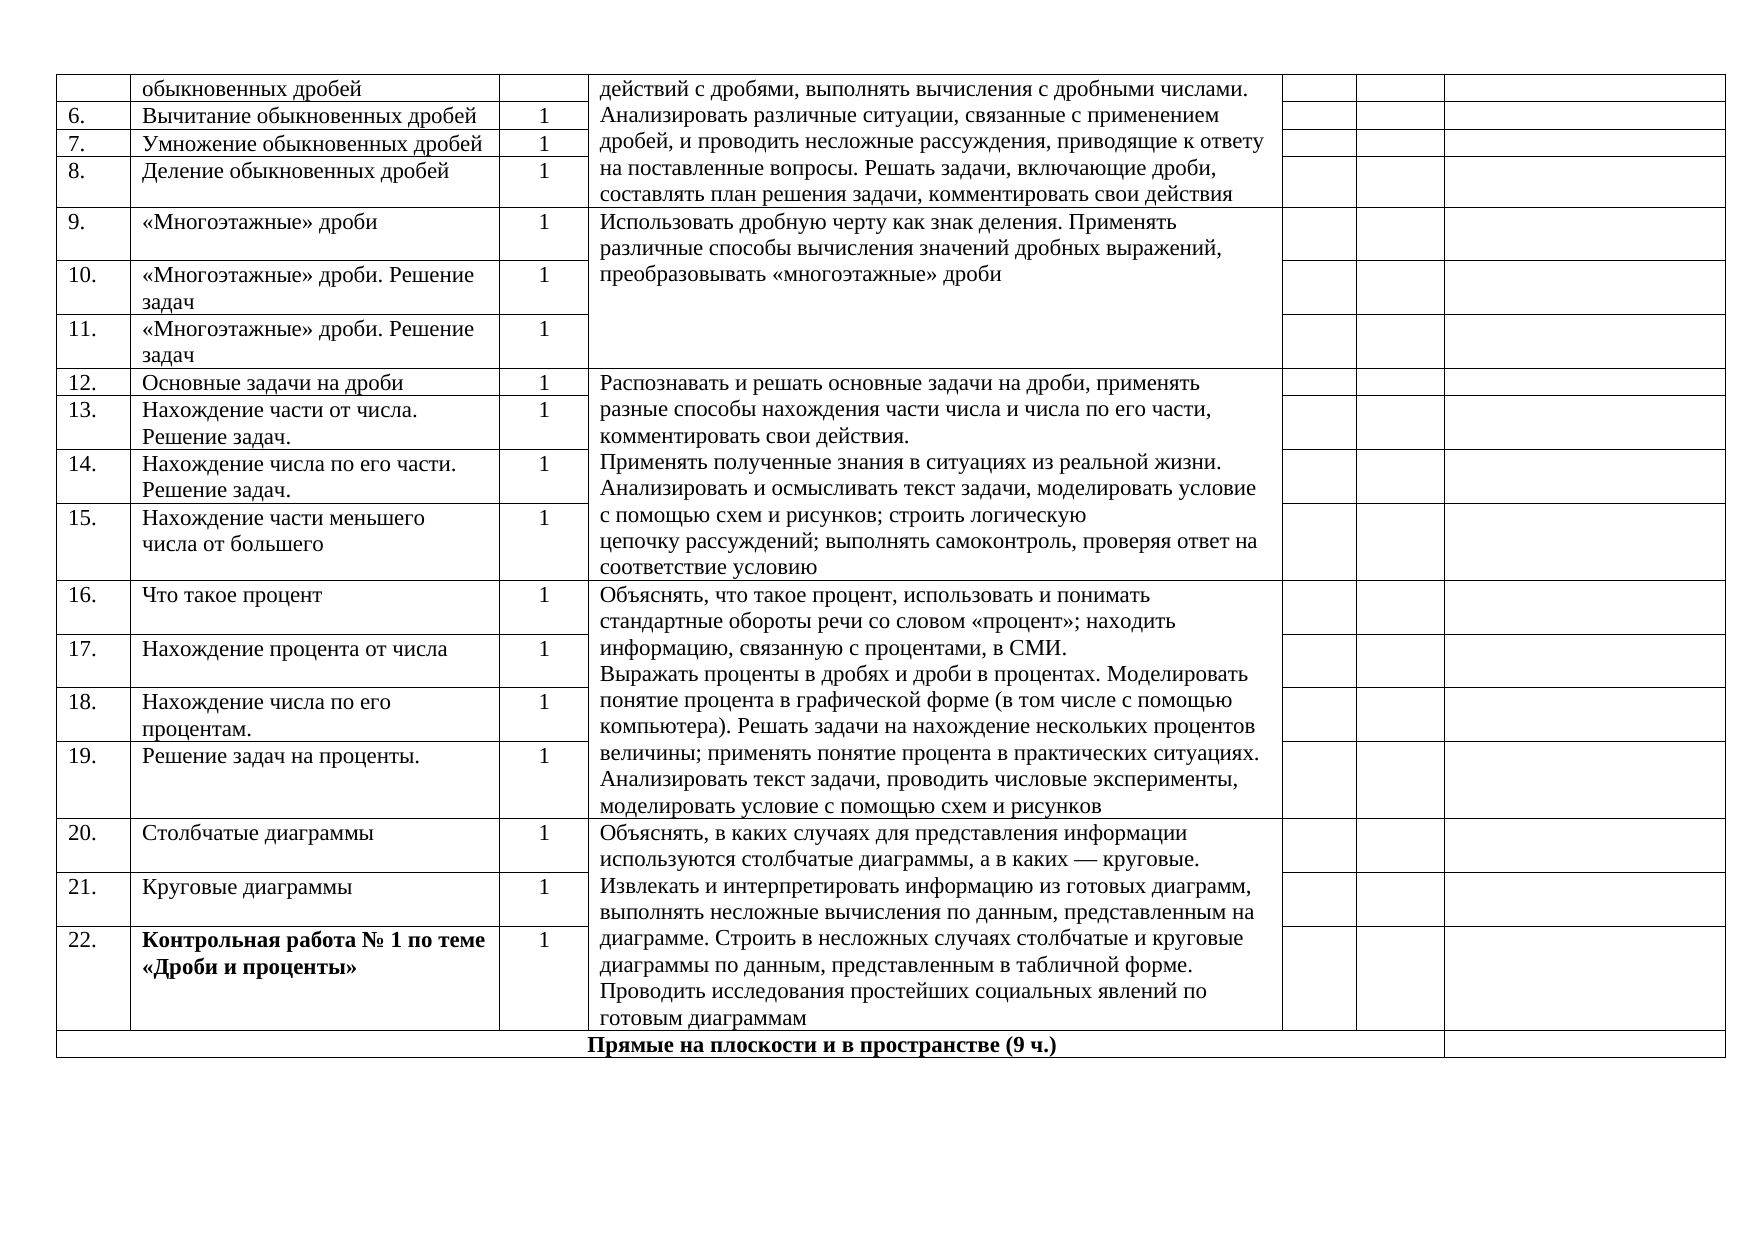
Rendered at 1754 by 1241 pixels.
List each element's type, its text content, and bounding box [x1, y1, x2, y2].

table_cell [1357, 635, 1444, 687]
table_cell 1 [500, 102, 588, 129]
table_cell [1283, 688, 1356, 741]
table_cell 1 [500, 927, 588, 1030]
table_cell [1283, 369, 1356, 395]
table_cell 1 [500, 261, 588, 314]
table_cell [1445, 369, 1725, 395]
table_cell Прямые на плоскости и в пространстве (9 ч.) [57, 1031, 1444, 1057]
table_cell [1445, 208, 1725, 260]
table_cell [1357, 208, 1444, 260]
table_cell 1 [500, 635, 588, 687]
table_cell [1357, 75, 1444, 101]
table_cell [57, 261, 130, 314]
table_cell «Многоэтажные» дроби. Решение задач [131, 315, 499, 368]
table_cell [1445, 1031, 1725, 1057]
table_cell [1445, 75, 1725, 101]
table_cell [1445, 450, 1725, 503]
table_cell 1 [500, 450, 588, 503]
table_cell [1283, 208, 1356, 260]
table_cell [57, 581, 130, 633]
table_cell [1357, 261, 1444, 314]
table_cell [1283, 396, 1356, 449]
table_cell [1283, 873, 1356, 926]
table_cell [57, 315, 130, 368]
table_cell [57, 396, 130, 449]
table_cell 1 [500, 157, 588, 207]
table_cell [1357, 102, 1444, 129]
table_cell [1283, 450, 1356, 503]
table_cell [1283, 819, 1356, 872]
table_cell [57, 369, 130, 395]
table_cell [57, 927, 130, 1030]
table_cell [57, 635, 130, 687]
table_cell [1445, 315, 1725, 368]
table_cell 1 [500, 742, 588, 818]
table_cell [1445, 261, 1725, 314]
table_cell [1445, 688, 1725, 741]
table_cell 1 [500, 208, 588, 260]
table_cell Распознавать и решать основные задачи на дроби, применять разные способы нахождения части числа и числа по его части, комментировать свои действия. Применять полученные знания в ситуациях из реальной жизни. Анализировать и осмысливать текст задачи, моделировать условие с помощью схем и рисунков; строить логическую цепочку рассуждений; выполнять самоконтроль, проверяя ответ на соответствие условию [589, 369, 1282, 580]
table_cell [1357, 369, 1444, 395]
table_cell Вычитание обыкновенных дробей [131, 102, 499, 129]
table_cell [1445, 396, 1725, 449]
table_cell Нахождение части меньшего числа от большего [131, 504, 499, 580]
table_cell «Многоэтажные» дроби [131, 208, 499, 260]
table_cell 1 [500, 688, 588, 741]
table_cell 1 [500, 819, 588, 872]
table_cell [1445, 873, 1725, 926]
table_cell [1283, 75, 1356, 101]
table_cell [500, 75, 588, 101]
table_cell [1283, 102, 1356, 129]
table_cell [1283, 927, 1356, 1030]
table_cell [1357, 927, 1444, 1030]
table_cell Основные задачи на дроби [131, 369, 499, 395]
table_cell 1 [500, 130, 588, 156]
table_cell Нахождение части от числа. Решение задач. [131, 396, 499, 449]
table_cell [1357, 688, 1444, 741]
table_cell [1357, 157, 1444, 207]
table_cell 1 [500, 369, 588, 395]
table_cell [1445, 927, 1725, 1030]
table_cell обыкновенных дробей [131, 75, 499, 101]
table_cell 1 [500, 396, 588, 449]
table_cell [57, 75, 130, 101]
table_cell [1357, 450, 1444, 503]
table_cell 1 [500, 873, 588, 926]
table_cell Умножение обыкновенных дробей [131, 130, 499, 156]
table_cell Что такое процент [131, 581, 499, 633]
table_cell [1283, 130, 1356, 156]
table_cell [1445, 130, 1725, 156]
table_cell [1445, 504, 1725, 580]
table_cell [1283, 315, 1356, 368]
table_cell [1283, 504, 1356, 580]
table_cell [57, 504, 130, 580]
table_cell [57, 873, 130, 926]
table_cell действий с дробями, выполнять вычисления с дробными числами. Анализировать различные ситуации, связанные с применением дробей, и проводить несложные рассуждения, приводящие к ответу на поставленные вопросы. Решать задачи, включающие дроби, составлять план решения задачи, комментировать свои действия [589, 75, 1282, 207]
table_cell [57, 130, 130, 156]
table_cell Деление обыкновенных дробей [131, 157, 499, 207]
table_cell [57, 819, 130, 872]
table_cell Нахождение процента от числа [131, 635, 499, 687]
table_cell [1445, 581, 1725, 633]
table_cell [57, 208, 130, 260]
table_cell [1445, 157, 1725, 207]
table_cell [57, 742, 130, 818]
table_cell [57, 688, 130, 741]
table_cell [57, 157, 130, 207]
table_cell Столбчатые диаграммы [131, 819, 499, 872]
table_cell [1357, 396, 1444, 449]
table_cell «Многоэтажные» дроби. Решение задач [131, 261, 499, 314]
table_cell Круговые диаграммы [131, 873, 499, 926]
table_cell [1357, 819, 1444, 872]
table_cell Использовать дробную черту как знак деления. Применять различные способы вычисления значений дробных выражений, преобразовывать «многоэтажные» дроби [589, 208, 1282, 368]
table_cell [1445, 742, 1725, 818]
table_cell [1283, 157, 1356, 207]
table_cell Решение задач на проценты. [131, 742, 499, 818]
table_cell [1357, 581, 1444, 633]
table_cell Объяснять, что такое процент, использовать и понимать стандартные обороты речи со словом «процент»; находить информацию, связанную с процентами, в СМИ. Выражать проценты в дробях и дроби в процентах. Моделировать понятие процента в графической форме (в том числе с помощью компьютера). Решать задачи на нахождение нескольких процентов величины; применять понятие процента в практических ситуациях. Анализировать текст задачи, проводить числовые эксперименты, моделировать условие с помощью схем и рисунков [589, 581, 1282, 818]
table_cell 1 [500, 504, 588, 580]
table_cell [1357, 742, 1444, 818]
table_cell [1283, 261, 1356, 314]
table_cell 1 [500, 581, 588, 633]
table_cell Нахождение числа по его части. Решение задач. [131, 450, 499, 503]
table_cell [1283, 742, 1356, 818]
table_cell [57, 102, 130, 129]
table_cell Нахождение числа по его процентам. [131, 688, 499, 741]
table_cell [1357, 315, 1444, 368]
table_cell [1445, 102, 1725, 129]
table_cell [1357, 130, 1444, 156]
table_cell [1357, 504, 1444, 580]
table_cell Контрольная работа № 1 по теме «Дроби и проценты» [131, 927, 499, 1030]
table_cell [1283, 581, 1356, 633]
table_cell [57, 450, 130, 503]
table_cell [1283, 635, 1356, 687]
table_cell [1445, 635, 1725, 687]
table_cell 1 [500, 315, 588, 368]
table_cell Объяснять, в каких случаях для представления информации используются столбчатые диаграммы, а в каких — круговые. Извлекать и интерпретировать информацию из готовых диаграмм, выполнять несложные вычисления по данным, представленным на диаграмме. Строить в несложных случаях столбчатые и круговые диаграммы по данным, представленным в табличной форме. Проводить исследования простейших социальных явлений по готовым диаграммам [589, 819, 1282, 1030]
table_cell [1445, 819, 1725, 872]
table_cell [1357, 873, 1444, 926]
